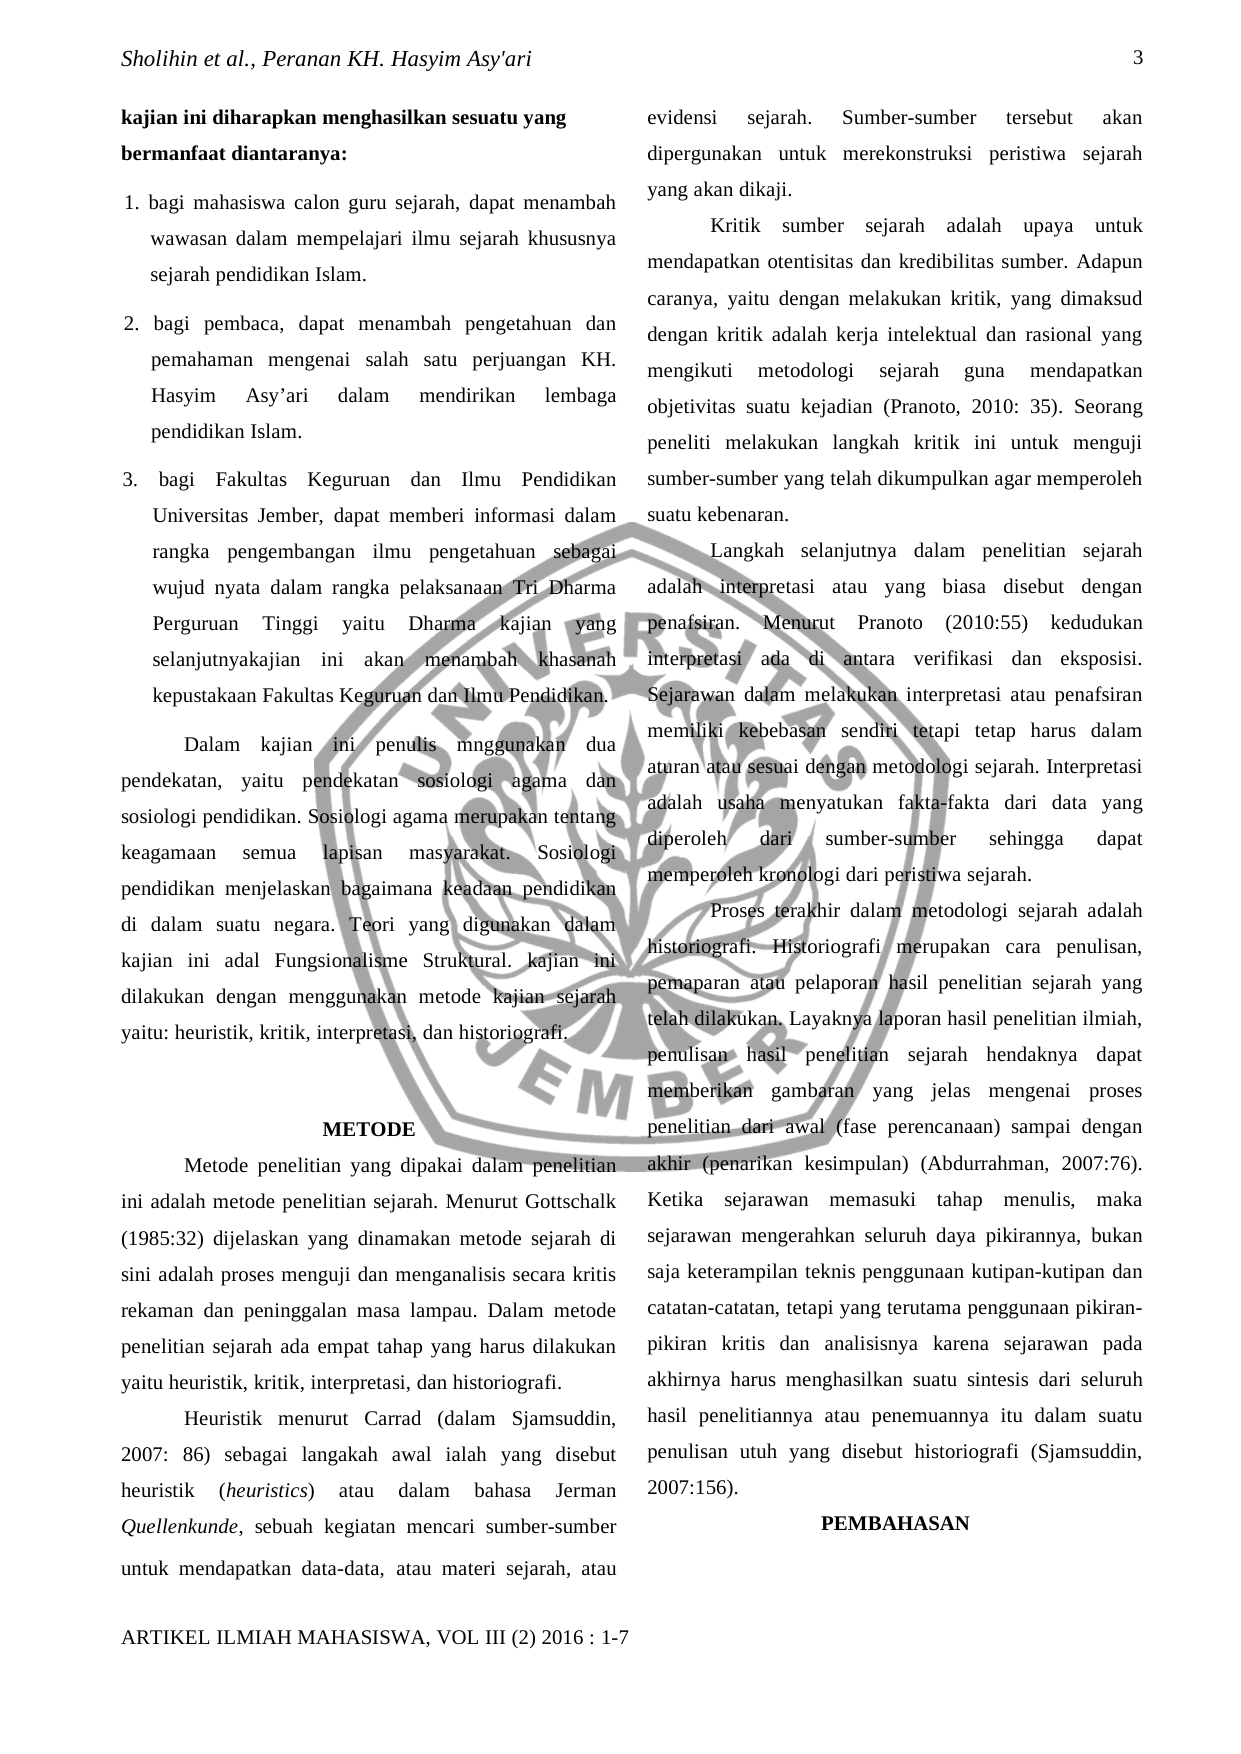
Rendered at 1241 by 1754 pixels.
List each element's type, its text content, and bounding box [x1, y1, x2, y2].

text METODE [121, 1117, 617, 1141]
text 1. bagi mahasiswa calon guru sejarah, dapat menambah wawasan dalam mempelajari ilmu sejarah khususnya sejarah pendidikan Islam. [124, 190, 617, 286]
text 3. bagi Fakultas Keguruan dan Ilmu Pendidikan Universitas Jember, dapat memberi informasi dalam rangka pengembangan ilmu pengetahuan sebagai wujud nyata dalam rangka pelaksanaan Tri Dharma Perguruan Tinggi yaitu Dharma kajian yang selanjutnyakajian ini akan menambah khasanah kepustakaan Fakultas Keguruan dan Ilmu Pendidikan. [122, 467, 617, 707]
text evidensi sejarah. Sumber-sumber tersebut akan dipergunakan untuk merekonstruksi peristiwa sejarah yang akan dikaji. [647, 105, 1143, 201]
text Dalam kajian ini penulis mnggunakan dua pendekatan, yaitu pendekatan sosiologi agama dan sosiologi pendidikan. Sosiologi agama merupakan tentang keagamaan semua lapisan masyarakat. Sosiologi pendidikan menjelaskan bagaimana keadaan pendidikan di dalam suatu negara. Teori yang digunakan dalam kajian ini adal Fungsionalisme Struktural. kajian ini dilakukan dengan menggunakan metode kajian sejarah yaitu: heuristik, kritik, interpretasi, dan historiografi. [121, 732, 617, 1044]
text Metode penelitian yang dipakai dalam penelitian ini adalah metode penelitian sejarah. Menurut Gottschalk (1985:32) dijelaskan yang dinamakan metode sejarah di sini adalah proses menguji dan menganalisis secara kritis rekaman dan peninggalan masa lampau. Dalam metode penelitian sejarah ada empat tahap yang harus dilakukan yaitu heuristik, kritik, interpretasi, dan historiografi. [121, 1153, 617, 1393]
text Proses terakhir dalam metodologi sejarah adalah historiografi. Historiografi merupakan cara penulisan, pemaparan atau pelaporan hasil penelitian sejarah yang telah dilakukan. Layaknya laporan hasil penelitian ilmiah, penulisan hasil penelitian sejarah hendaknya dapat memberikan gambaran yang jelas mengenai proses penelitian dari awal (fase perencanaan) sampai dengan akhir (penarikan kesimpulan) (Abdurrahman, 2007:76). Ketika sejarawan memasuki tahap menulis, maka sejarawan mengerahkan seluruh daya pikirannya, bukan saja keterampilan teknis penggunaan kutipan-kutipan dan catatan-catatan, tetapi yang terutama penggunaan pikiran-pikiran kritis dan analisisnya karena sejarawan pada akhirnya harus menghasilkan suatu sintesis dari seluruh hasil penelitiannya atau penemuannya itu dalam suatu penulisan utuh yang disebut historiografi (Sjamsuddin, 2007:156). [647, 898, 1143, 1499]
text kajian ini diharapkan menghasilkan sesuatu yang bermanfaat diantaranya: [121, 105, 617, 165]
text PEMBAHASAN [647, 1511, 1143, 1535]
text Kritik sumber sejarah adalah upaya untuk mendapatkan otentisitas dan kredibilitas sumber. Adapun caranya, yaitu dengan melakukan kritik, yang dimaksud dengan kritik adalah kerja intelektual dan rasional yang mengikuti metodologi sejarah guna mendapatkan objetivitas suatu kejadian (Pranoto, 2010: 35). Seorang peneliti melakukan langkah kritik ini untuk menguji sumber-sumber yang telah dikumpulkan agar memperoleh suatu kebenaran. [647, 213, 1143, 526]
text Langkah selanjutnya dalam penelitian sejarah adalah interpretasi atau yang biasa disebut dengan penafsiran. Menurut Pranoto (2010:55) kedudukan interpretasi ada di antara verifikasi dan eksposisi. Sejarawan dalam melakukan interpretasi atau penafsiran memiliki kebebasan sendiri tetapi tetap harus dalam aturan atau sesuai dengan metodologi sejarah. Interpretasi adalah usaha menyatukan fakta-fakta dari data yang diperoleh dari sumber-sumber sehingga dapat memperoleh kronologi dari peristiwa sejarah. [647, 538, 1143, 886]
text Heuristik menurut Carrad (dalam Sjamsuddin, 2007: 86) sebagai langakah awal ialah yang disebut heuristik (heuristics) atau dalam bahasa Jerman Quellenkunde, sebuah kegiatan mencari sumber-sumber untuk mendapatkan data-data, atau materi sejarah, atau [121, 1406, 617, 1581]
picture [241, 447, 1023, 1247]
text 2. bagi pembaca, dapat menambah pengetahuan dan pemahaman mengenai salah satu perjuangan KH. Hasyim Asy’ari dalam mendirikan lembaga pendidikan Islam. [124, 310, 617, 442]
